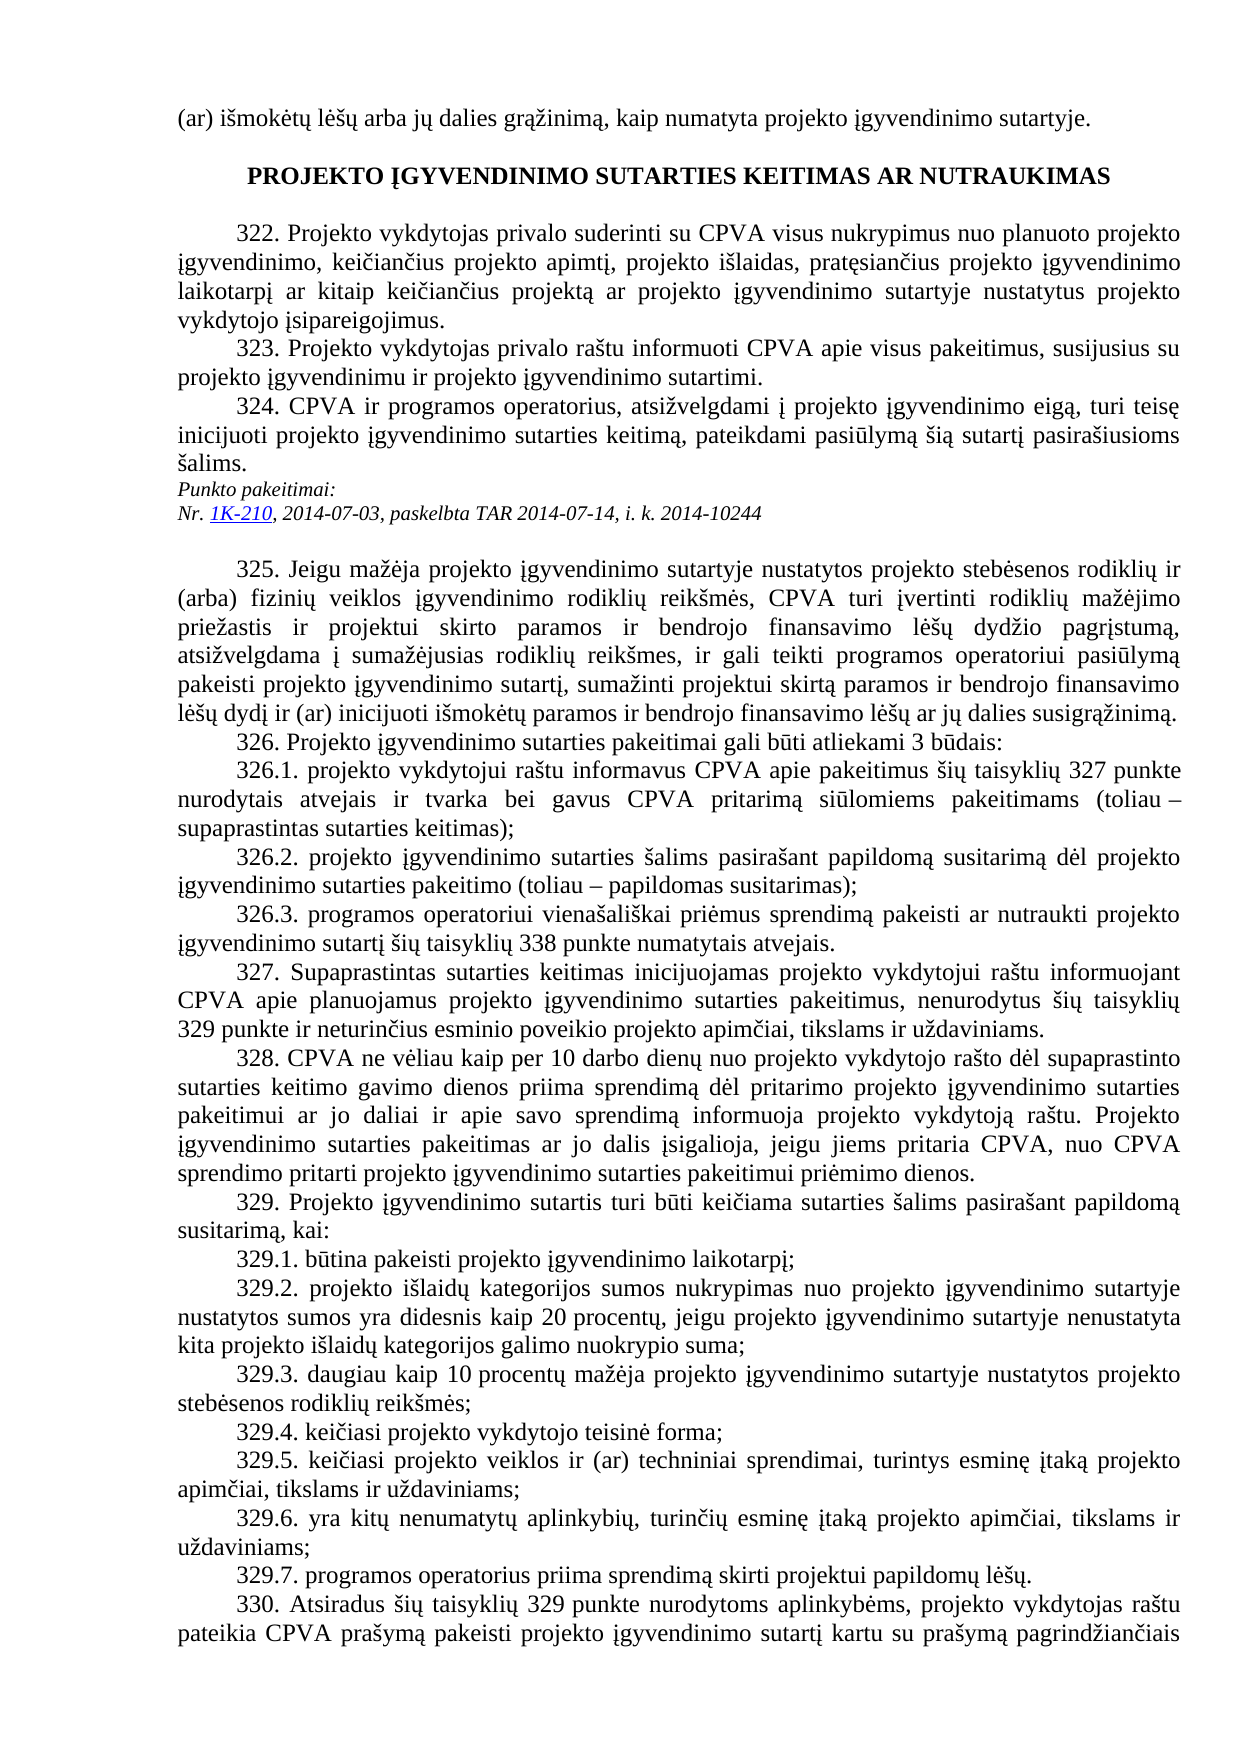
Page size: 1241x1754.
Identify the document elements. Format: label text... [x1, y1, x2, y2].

text 329.5. keičiasi projekto veiklos ir (ar) techniniai sprendimai, turintys esminę įtaką projekto apimčiai, tikslams ir uždaviniams; [177, 1445, 1181, 1503]
text 329.6. yra kitų nenumatytų aplinkybių, turinčių esminę įtaką projekto apimčiai, tikslams ir uždaviniams; [177, 1503, 1181, 1560]
text 325. Jeigu mažėja projekto įgyvendinimo sutartyje nustatytos projekto stebėsenos rodiklių ir (arba) fizinių veiklos įgyvendinimo rodiklių reikšmės, CPVA turi įvertinti rodiklių mažėjimo priežastis ir projektui skirto paramos ir bendrojo finansavimo lėšų dydžio pagrįstumą, atsižvelgdama į sumažėjusias rodiklių reikšmes, ir gali teikti programos operatoriui pasiūlymą pakeisti projekto įgyvendinimo sutartį, sumažinti projektui skirtą paramos ir bendrojo finansavimo lėšų dydį ir (ar) inicijuoti išmokėtų paramos ir bendrojo finansavimo lėšų ar jų dalies susigrąžinimą. [177, 554, 1181, 727]
text 329.1. būtina pakeisti projekto įgyvendinimo laikotarpį; [177, 1244, 1181, 1273]
text Nr. 1K-210, 2014-07-03, paskelbta TAR 2014-07-14, i. k. 2014-10244 [177, 501, 1181, 525]
text 329.7. programos operatorius priima sprendimą skirti projektui papildomų lėšų. [177, 1560, 1181, 1589]
text 329.4. keičiasi projekto vykdytojo teisinė forma; [177, 1417, 1181, 1445]
text 326.2. projekto įgyvendinimo sutarties šalims pasirašant papildomą susitarimą dėl projekto įgyvendinimo sutarties pakeitimo (toliau – papildomas susitarimas); [177, 842, 1181, 899]
text Punkto pakeitimai: [177, 477, 1181, 501]
text 326.1. projekto vykdytojui raštu informavus CPVA apie pakeitimus šių taisyklių 327 punkte nurodytais atvejais ir tvarka bei gavus CPVA pritarimą siūlomiems pakeitimams (toliau – supaprastintas sutarties keitimas); [177, 755, 1181, 842]
text 328. CPVA ne vėliau kaip per 10 darbo dienų nuo projekto vykdytojo rašto dėl supaprastinto sutarties keitimo gavimo dienos priima sprendimą dėl pritarimo projekto įgyvendinimo sutarties pakeitimui ar jo daliai ir apie savo sprendimą informuoja projekto vykdytoją raštu. Projekto įgyvendinimo sutarties pakeitimas ar jo dalis įsigalioja, jeigu jiems pritaria CPVA, nuo CPVA sprendimo pritarti projekto įgyvendinimo sutarties pakeitimui priėmimo dienos. [177, 1043, 1181, 1187]
text 329.2. projekto išlaidų kategorijos sumos nukrypimas nuo projekto įgyvendinimo sutartyje nustatytos sumos yra didesnis kaip 20 procentų, jeigu projekto įgyvendinimo sutartyje nenustatyta kita projekto išlaidų kategorijos galimo nuokrypio suma; [177, 1273, 1181, 1359]
text (ar) išmokėtų lėšų arba jų dalies grąžinimą, kaip numatyta projekto įgyvendinimo sutartyje. [177, 103, 1181, 132]
text PROJEKTO ĮGYVENDINIMO SUTARTIES KEITIMAS AR NUTRAUKIMAS [177, 161, 1181, 190]
text 330. Atsiradus šių taisyklių 329 punkte nurodytoms aplinkybėms, projekto vykdytojas raštu pateikia CPVA prašymą pakeisti projekto įgyvendinimo sutartį kartu su prašymą pagrindžiančiais [177, 1589, 1181, 1647]
text 324. CPVA ir programos operatorius, atsižvelgdami į projekto įgyvendinimo eigą, turi teisę inicijuoti projekto įgyvendinimo sutarties keitimą, pateikdami pasiūlymą šią sutartį pasirašiusioms šalims. [177, 391, 1181, 477]
text 329.3. daugiau kaip 10 procentų mažėja projekto įgyvendinimo sutartyje nustatytos projekto stebėsenos rodiklių reikšmės; [177, 1359, 1181, 1417]
text 327. Supaprastintas sutarties keitimas inicijuojamas projekto vykdytojui raštu informuojant CPVA apie planuojamus projekto įgyvendinimo sutarties pakeitimus, nenurodytus šių taisyklių 329 punkte ir neturinčius esminio poveikio projekto apimčiai, tikslams ir uždaviniams. [177, 957, 1181, 1043]
text 329. Projekto įgyvendinimo sutartis turi būti keičiama sutarties šalims pasirašant papildomą susitarimą, kai: [177, 1187, 1181, 1244]
text 326.3. programos operatoriui vienašališkai priėmus sprendimą pakeisti ar nutraukti projekto įgyvendinimo sutartį šių taisyklių 338 punkte numatytais atvejais. [177, 899, 1181, 957]
text 326. Projekto įgyvendinimo sutarties pakeitimai gali būti atliekami 3 būdais: [177, 727, 1181, 755]
text 322. Projekto vykdytojas privalo suderinti su CPVA visus nukrypimus nuo planuoto projekto įgyvendinimo, keičiančius projekto apimtį, projekto išlaidas, pratęsiančius projekto įgyvendinimo laikotarpį ar kitaip keičiančius projektą ar projekto įgyvendinimo sutartyje nustatytus projekto vykdytojo įsipareigojimus. [177, 218, 1181, 333]
text 323. Projekto vykdytojas privalo raštu informuoti CPVA apie visus pakeitimus, susijusius su projekto įgyvendinimu ir projekto įgyvendinimo sutartimi. [177, 333, 1181, 391]
